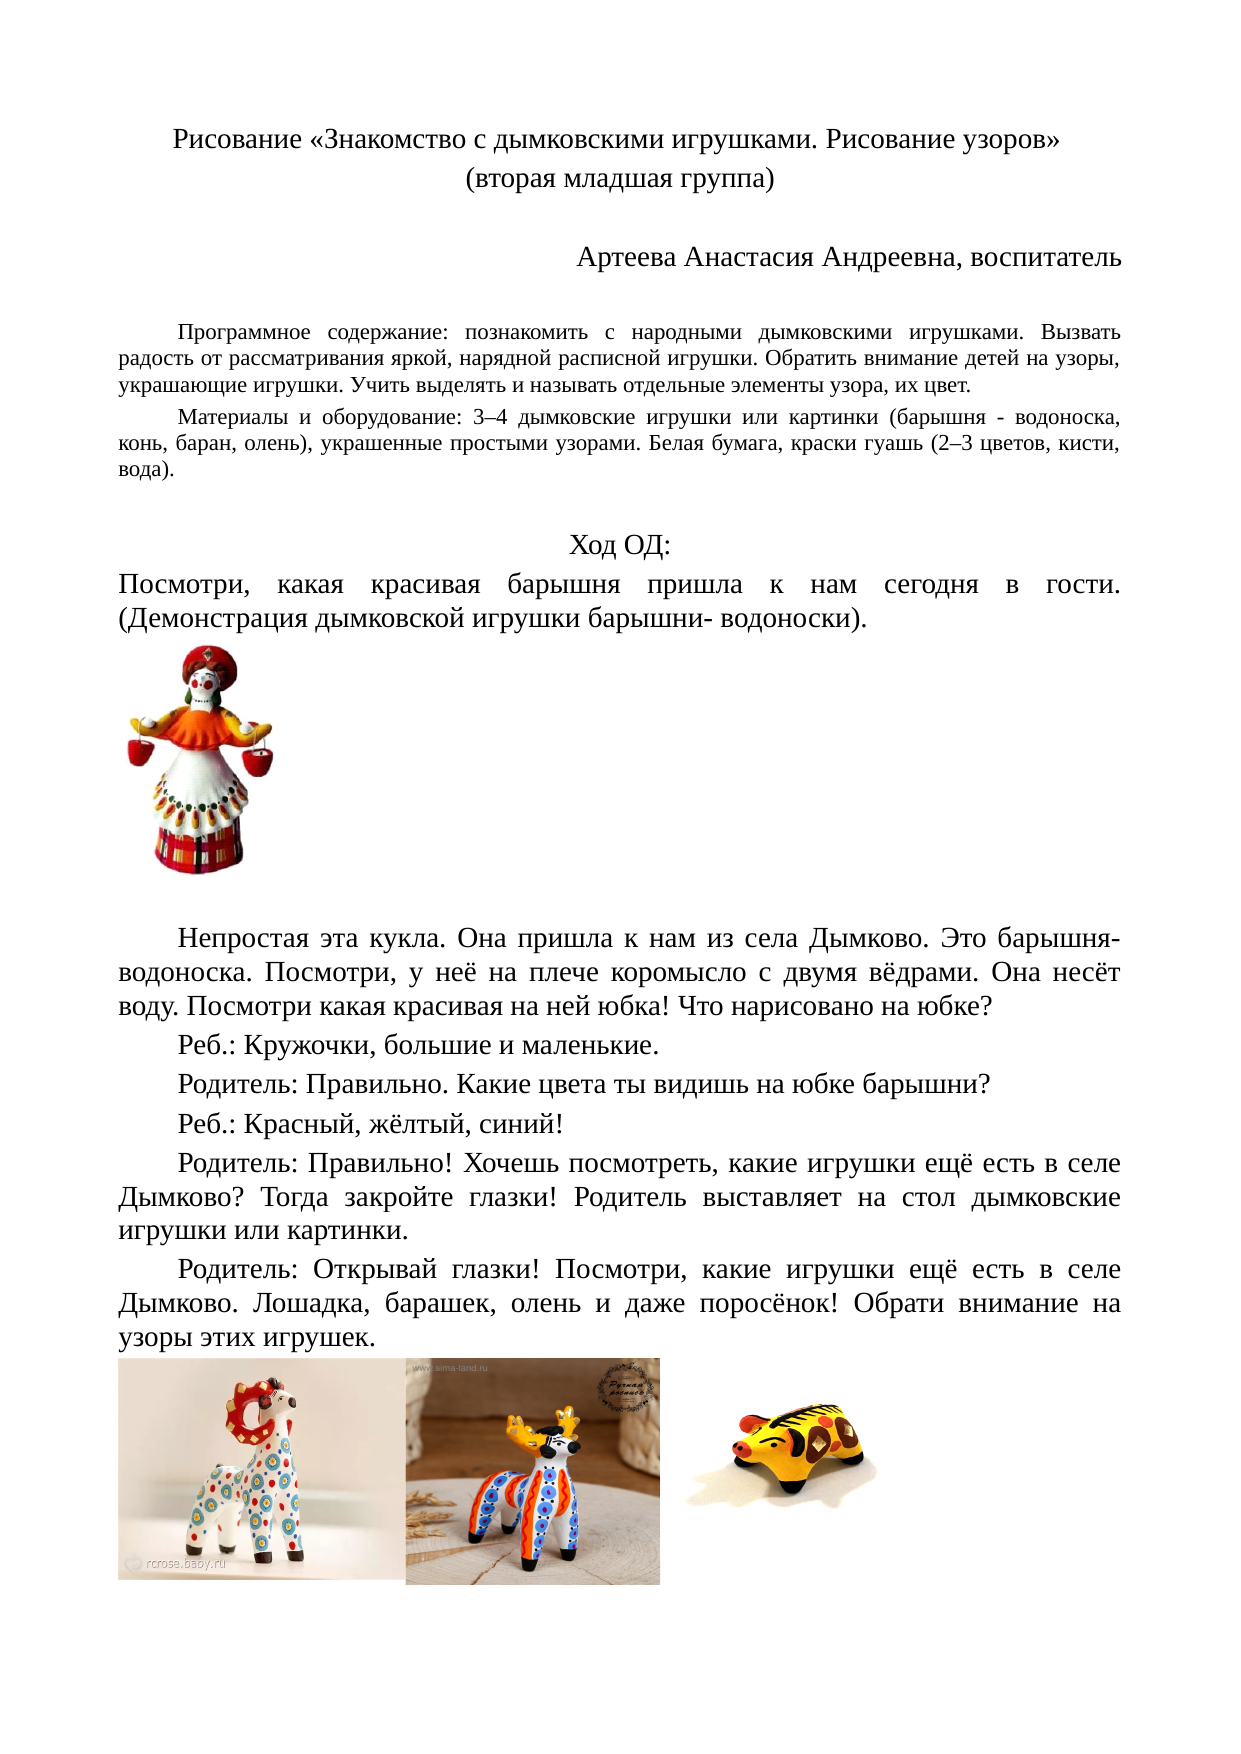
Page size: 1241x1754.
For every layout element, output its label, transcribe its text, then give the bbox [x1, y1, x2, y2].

text Реб.: Кружочки, большие и маленькие. [118, 1027, 1122, 1061]
text Артеева Анастасия Андреевна, воспитатель [118, 239, 1122, 273]
text Посмотри, какая красивая барышня пришла к нам сегодня в гости. (Демонстрация дымковской игрушки барышни- водоноски). [118, 566, 1122, 633]
text Родитель: Открывай глазки! Посмотри, какие игрушки ещё есть в селе Дымково. Лошадка, барашек, олень и даже поросёнок! Обрати внимание на узоры этих игрушек. [118, 1252, 1122, 1352]
text Родитель: Правильно. Какие цвета ты видишь на юбке барышни? [118, 1066, 1122, 1100]
text Реб.: Красный, жёлтый, синий! [118, 1106, 1122, 1139]
text Непростая эта кукла. Она пришла к нам из села Дымково. Это барышня- водоноска. Посмотри, у неё на плече коромысло с двумя вёдрами. Она несёт воду. Посмотри какая красивая на ней юбка! Что нарисовано на юбке? [118, 921, 1122, 1021]
text Рисование «Знакомство с дымковскими игрушками. Рисование узоров» [118, 121, 1122, 154]
text Родитель: Правильно! Хочешь посмотреть, какие игрушки ещё есть в селе Дымково? Тогда закройте глазки! Родитель выставляет на стол дымковские игрушки или картинки. [118, 1145, 1122, 1246]
text Программное содержание: познакомить с народными дымковскими игрушками. Вызвать радость от рассматривания яркой, нарядной расписной игрушки. Обратить внимание детей на узоры, украшающие игрушки. Учить выделять и называть отдельные элементы узора, их цвет. [118, 318, 1122, 397]
text (вторая младшая группа) [118, 160, 1122, 194]
text Материалы и оборудование: 3–4 дымковские игрушки или картинки (барышня - водоноска, конь, баран, олень), украшенные простыми узорами. Белая бумага, краски гуашь (2–3 цветов, кисти, вода). [118, 403, 1122, 482]
text Ход ОД: [118, 527, 1122, 561]
